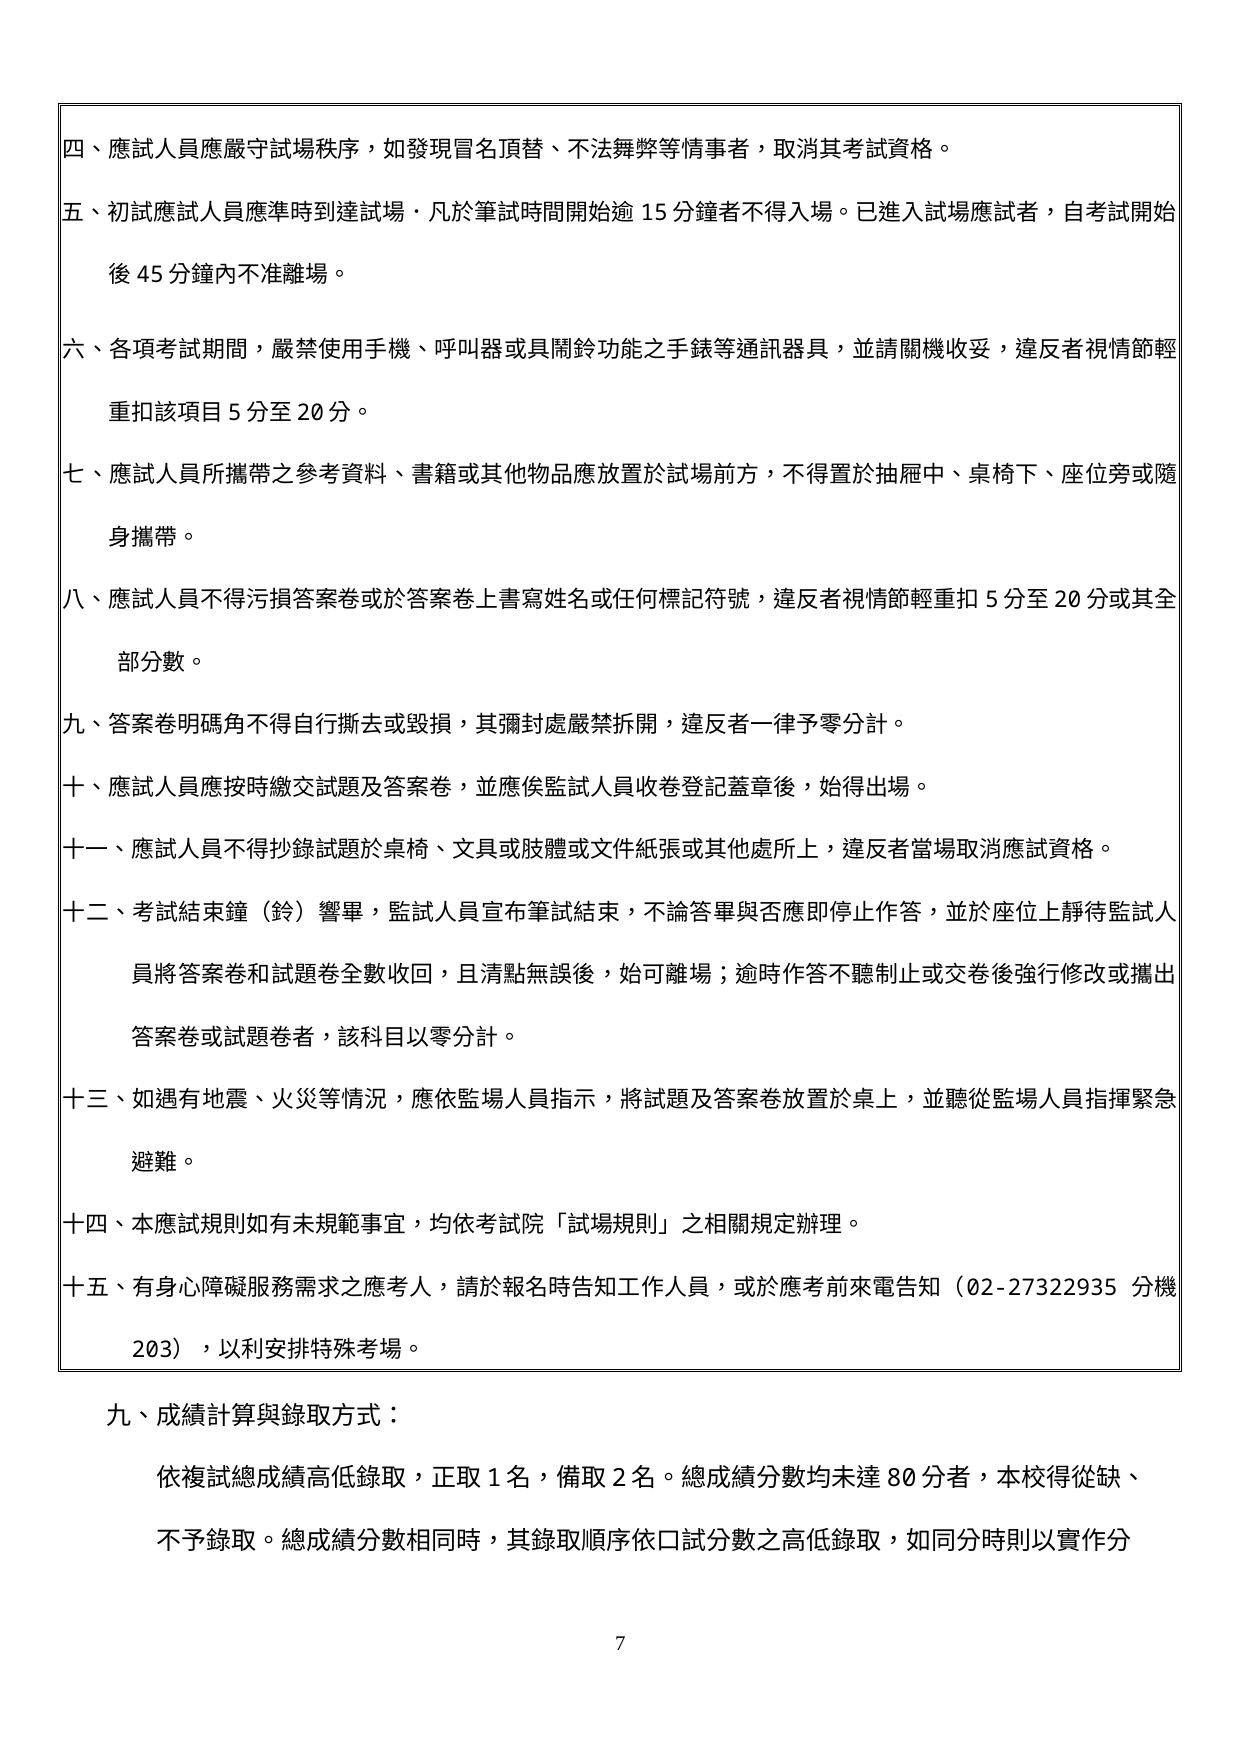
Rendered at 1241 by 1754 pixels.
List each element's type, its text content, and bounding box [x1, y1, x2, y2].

text 依複試總成績高低錄取，正取1名，備取2名。總成績分數均未達80分者，本校得從缺、不予錄取。總成績分數相同時，其錄取順序依口試分數之高低錄取，如同分時則以實作分數之高低為錄取，再同分數則以筆試之分數高低錄取，前項均同分時，由本校辦理公開抽籤決定列為正取或備取。 [156, 1434, 1134, 1559]
text 九、成績計算與錄取方式： [106, 1372, 1134, 1434]
table_header 四、應試人員應嚴守試場秩序，如發現冒名頂替、不法舞弊等情事者，取消其考試資格。 五、初試應試人員應準時到達試場．凡於筆試時間開始逾15分鐘者不得入場。已進入試場應試者，自考試開始後45分鐘內不准離場。 六、各項考試期間，嚴禁使用手機、呼叫器或具鬧鈴功能之手錶等通訊器具，並請關機收妥，違反者視情節輕重扣該項目5分至20分。 七、應試人員所攜帶之參考資料、書籍或其他物品應放置於試場前方，不得置於抽屜中、桌椅下、座位旁或隨身攜帶。 八、應試人員不得污損答案卷或於答案卷上書寫姓名或任何標記符號，違反者視情節輕重扣5分至20分或其全部分數。 九、答案卷明碼角不得自行撕去或毀損，其彌封處嚴禁拆開，違反者一律予零分計。 十、應試人員應按時繳交試題及答案卷，並應俟監試人員收卷登記蓋章後，始得出場。 十一、應試人員不得抄錄試題於桌椅、文具或肢體或文件紙張或其他處所上，違反者當場取消應試資格。 十二、考試結束鐘（鈴）響畢，監試人員宣布筆試結束，不論答畢與否應即停止作答，並於座位上靜待監試人員將答案卷和試題卷全數收回，且清點無誤後，始可離場；逾時作答不聽制止或交卷後強行修改或攜出答案卷或試題卷者，該科目以零分計。 十三、如遇有地震、火災等情況，應依監場人員指示，將試題及答案卷放置於桌上，並聽從監場人員指揮緊急避難。 十四、本應試規則如有未規範事宜，均依考試院「試場規則」之相關規定辦理。 十五、有身心障礙服務需求之應考人，請於報名時告知工作人員，或於應考前來電告知（02-27322935 分機 203），以利安排特殊考場。 [61, 106, 1179, 1368]
